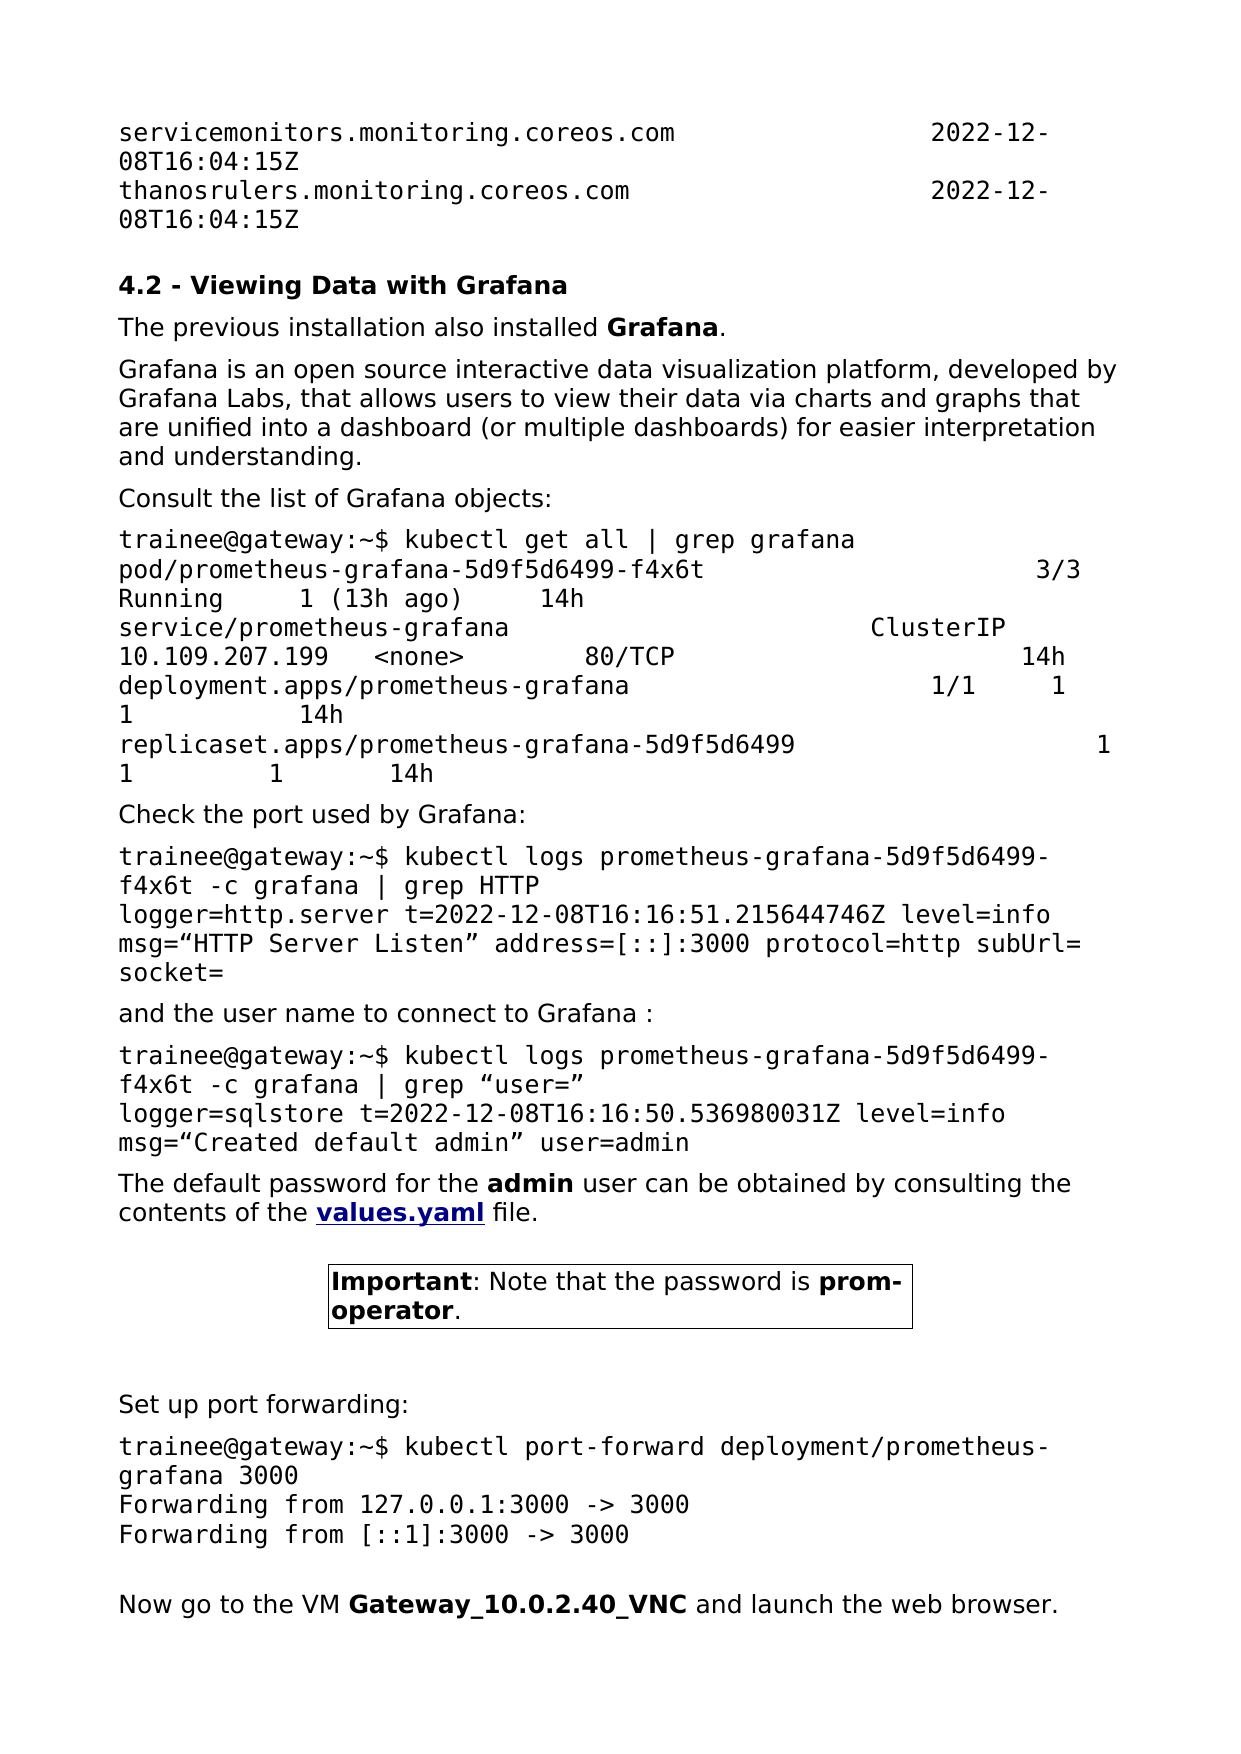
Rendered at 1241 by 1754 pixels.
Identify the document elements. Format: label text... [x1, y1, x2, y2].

text servicemonitors.monitoring.coreos.com 2022-12-08T16:04:15Z thanosrulers.monitoring.coreos.com 2022-12-08T16:04:15Z [118, 118, 1122, 235]
text Set up port forwarding: [118, 1391, 1122, 1420]
text The previous installation also installed Grafana. [118, 313, 1122, 342]
text trainee@gateway:~$ kubectl port-forward deployment/prometheus-grafana 3000 Forwarding from 127.0.0.1:3000 -> 3000 Forwarding from [::1]:3000 -> 3000 [118, 1432, 1122, 1578]
subtitle 4.2 - Viewing Data with Grafana [118, 272, 1122, 301]
text trainee@gateway:~$ kubectl get all | grep grafana pod/prometheus-grafana-5d9f5d6499-f4x6t 3/3 Running 1 (13h ago) 14h service/prometheus-grafana ClusterIP 10.109.207.199 <none> 80/TCP 14h deployment.apps/prometheus-grafana 1/1 1 1 14h replicaset.apps/prometheus-grafana-5d9f5d6499 1 1 1 14h [118, 526, 1122, 788]
text Now go to the VM Gateway_10.0.2.40_VNC and launch the web browser. [118, 1590, 1122, 1619]
text trainee@gateway:~$ kubectl logs prometheus-grafana-5d9f5d6499-f4x6t -c grafana | grep HTTP logger=http.server t=2022-12-08T16:16:51.215644746Z level=info msg=“HTTP Server Listen” address=[::]:3000 protocol=http subUrl= socket= [118, 842, 1122, 987]
text Grafana is an open source interactive data visualization platform, developed by Grafana Labs, that allows users to view their data via charts and graphs that are unified into a dashboard (or multiple dashboards) for easier interpretation and understanding. [118, 355, 1122, 472]
text Check the port used by Grafana: [118, 800, 1122, 829]
text The default password for the admin user can be obtained by consulting the contents of the values.yaml file. [118, 1169, 1122, 1228]
text Consult the list of Grafana objects: [118, 484, 1122, 513]
table_header Important: Note that the password is prom-operator. [329, 1265, 912, 1328]
text and the user name to connect to Grafana : [118, 999, 1122, 1028]
text trainee@gateway:~$ kubectl logs prometheus-grafana-5d9f5d6499-f4x6t -c grafana | grep “user=” logger=sqlstore t=2022-12-08T16:16:50.536980031Z level=info msg=“Created default admin” user=admin [118, 1041, 1122, 1158]
